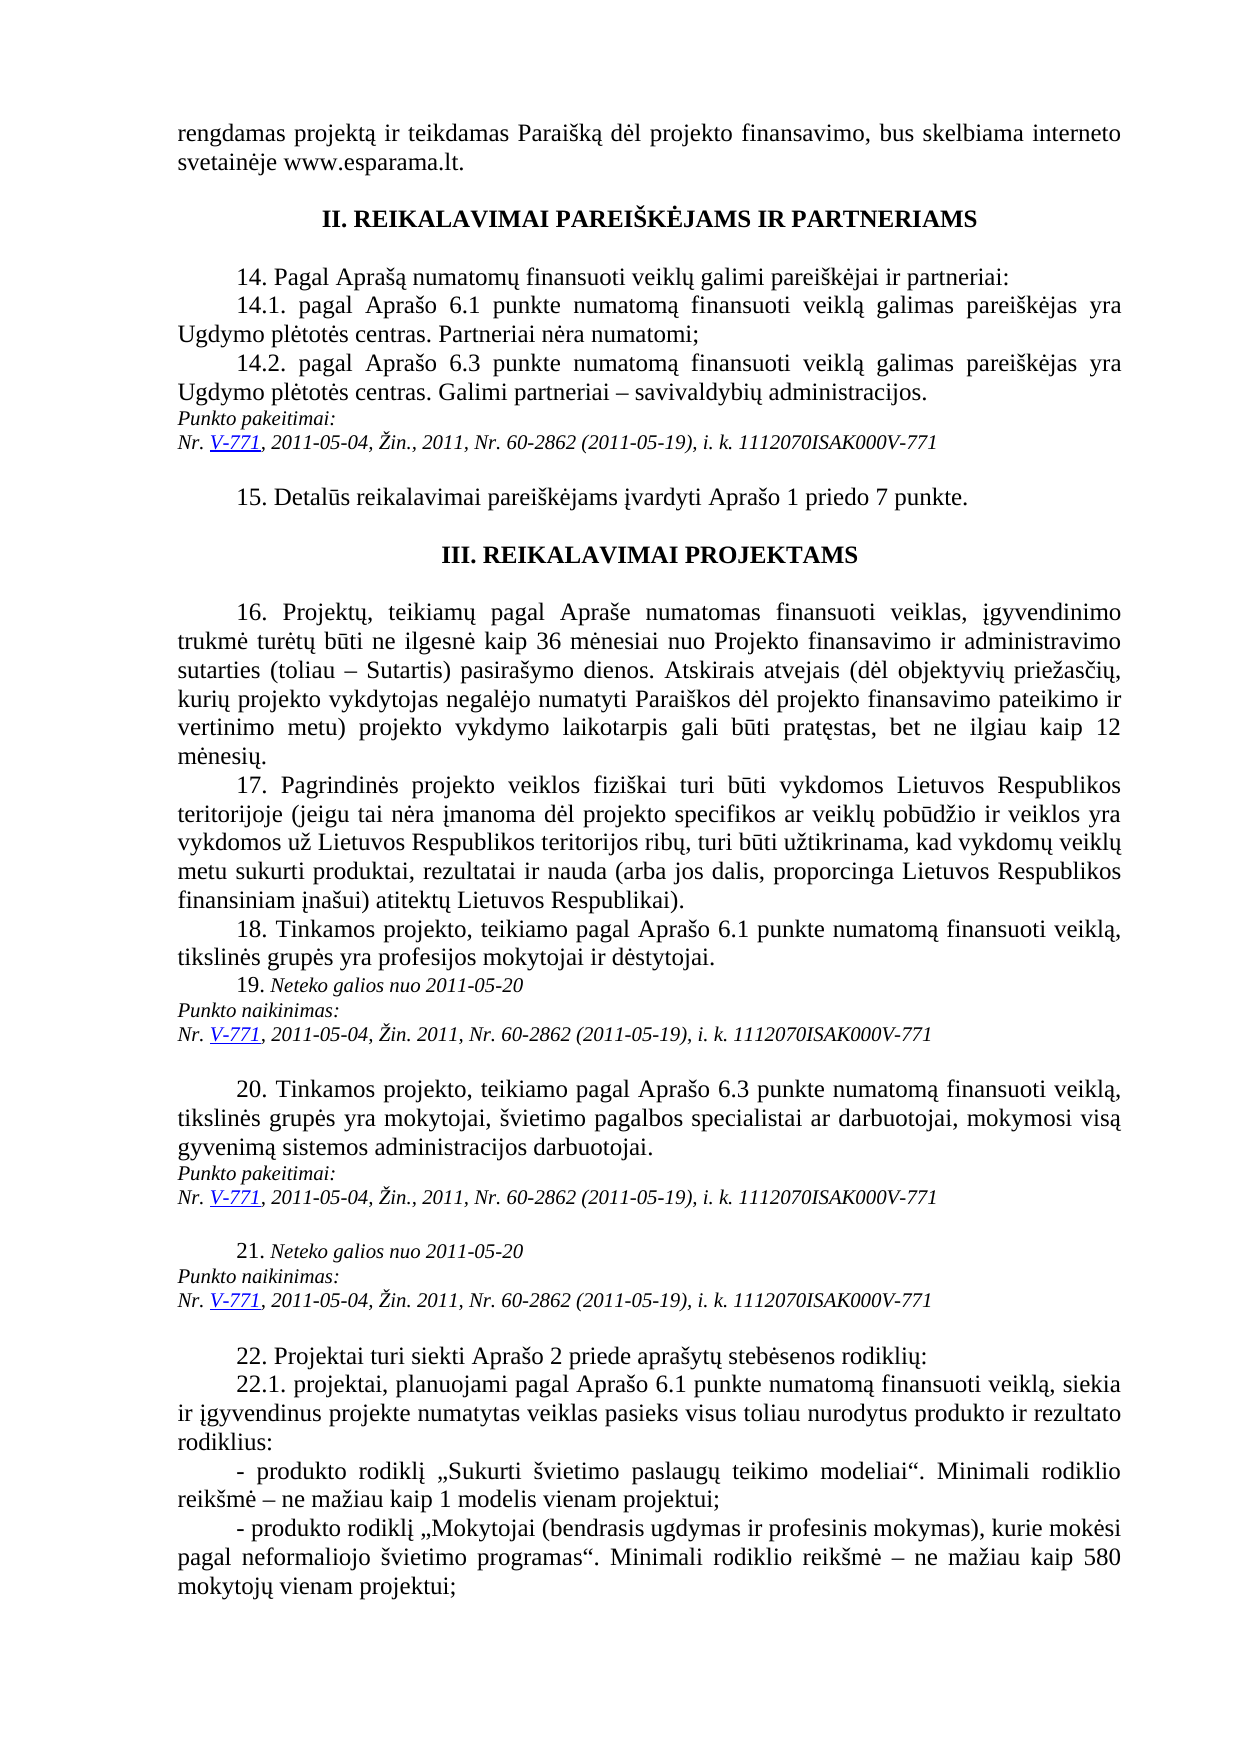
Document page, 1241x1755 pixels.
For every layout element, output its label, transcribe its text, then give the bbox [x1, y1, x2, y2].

text Punkto pakeitimai: [177, 406, 1122, 430]
text Punkto naikinimas: [177, 998, 1122, 1022]
text Punkto pakeitimai: [177, 1161, 1122, 1185]
text 17. Pagrindinės projekto veiklos fiziškai turi būti vykdomos Lietuvos Respublikos teritorijoje (jeigu tai nėra įmanoma dėl projekto specifikos ar veiklų pobūdžio ir veiklos yra vykdomos už Lietuvos Respublikos teritorijos ribų, turi būti užtikrinama, kad vykdomų veiklų metu sukurti produktai, rezultatai ir nauda (arba jos dalis, proporcinga Lietuvos Respublikos finansiniam įnašui) atitektų Lietuvos Respublikai). [177, 770, 1122, 914]
text Punkto naikinimas: [177, 1264, 1122, 1288]
text 20. Tinkamos projekto, teikiamo pagal Aprašo 6.3 punkte numatomą finansuoti veiklą, tikslinės grupės yra mokytojai, švietimo pagalbos specialistai ar darbuotojai, mokymosi visą gyvenimą sistemos administracijos darbuotojai. [177, 1074, 1122, 1161]
text Nr. V-771, 2011-05-04, Žin., 2011, Nr. 60-2862 (2011-05-19), i. k. 1112070ISAK000V-771 [177, 1185, 1122, 1209]
text Nr. V-771, 2011-05-04, Žin. 2011, Nr. 60-2862 (2011-05-19), i. k. 1112070ISAK000V-771 [177, 1288, 1122, 1312]
text Nr. V-771, 2011-05-04, Žin., 2011, Nr. 60-2862 (2011-05-19), i. k. 1112070ISAK000V-771 [177, 430, 1122, 454]
text 22. Projektai turi siekti Aprašo 2 priede aprašytų stebėsenos rodiklių: [177, 1341, 1122, 1369]
text III. Reikalavimai projektams [177, 540, 1122, 569]
text Nr. V-771, 2011-05-04, Žin. 2011, Nr. 60-2862 (2011-05-19), i. k. 1112070ISAK000V-771 [177, 1022, 1122, 1046]
text - produkto rodiklį „Mokytojai (bendrasis ugdymas ir profesinis mokymas), kurie mokėsi pagal neformaliojo švietimo programas“. Minimali rodiklio reikšmė – ne mažiau kaip 580 mokytojų vienam projektui; [177, 1513, 1122, 1599]
text 19. Neteko galios nuo 2011-05-20 [177, 971, 1122, 998]
text II. REIKALAVIMAI PAREIŠKĖJAMS IR PARTNERIAMS [177, 204, 1122, 233]
text 15. Detalūs reikalavimai pareiškėjams įvardyti Aprašo 1 priedo 7 punkte. [177, 482, 1122, 511]
text rengdamas projektą ir teikdamas Paraišką dėl projekto finansavimo, bus skelbiama interneto svetainėje www.esparama.lt. [177, 118, 1122, 176]
text 18. Tinkamos projekto, teikiamo pagal Aprašo 6.1 punkte numatomą finansuoti veiklą, tikslinės grupės yra profesijos mokytojai ir dėstytojai. [177, 914, 1122, 971]
text 14. Pagal Aprašą numatomų finansuoti veiklų galimi pareiškėjai ir partneriai: [177, 262, 1122, 291]
text 22.1. projektai, planuojami pagal Aprašo 6.1 punkte numatomą finansuoti veiklą, siekia ir įgyvendinus projekte numatytas veiklas pasieks visus toliau nurodytus produkto ir rezultato rodiklius: [177, 1369, 1122, 1456]
text 16. Projektų, teikiamų pagal Apraše numatomas finansuoti veiklas, įgyvendinimo trukmė turėtų būti ne ilgesnė kaip 36 mėnesiai nuo Projekto finansavimo ir administravimo sutarties (toliau – Sutartis) pasirašymo dienos. Atskirais atvejais (dėl objektyvių priežasčių, kurių projekto vykdytojas negalėjo numatyti Paraiškos dėl projekto finansavimo pateikimo ir vertinimo metu) projekto vykdymo laikotarpis gali būti pratęstas, bet ne ilgiau kaip 12 mėnesių. [177, 597, 1122, 770]
text 21. Neteko galios nuo 2011-05-20 [177, 1238, 1122, 1264]
text 14.2. pagal Aprašo 6.3 punkte numatomą finansuoti veiklą galimas pareiškėjas yra Ugdymo plėtotės centras. Galimi partneriai – savivaldybių administracijos. [177, 348, 1122, 406]
text 14.1. pagal Aprašo 6.1 punkte numatomą finansuoti veiklą galimas pareiškėjas yra Ugdymo plėtotės centras. Partneriai nėra numatomi; [177, 291, 1122, 348]
text - produkto rodiklį „Sukurti švietimo paslaugų teikimo modeliai“. Minimali rodiklio reikšmė – ne mažiau kaip 1 modelis vienam projektui; [177, 1456, 1122, 1513]
